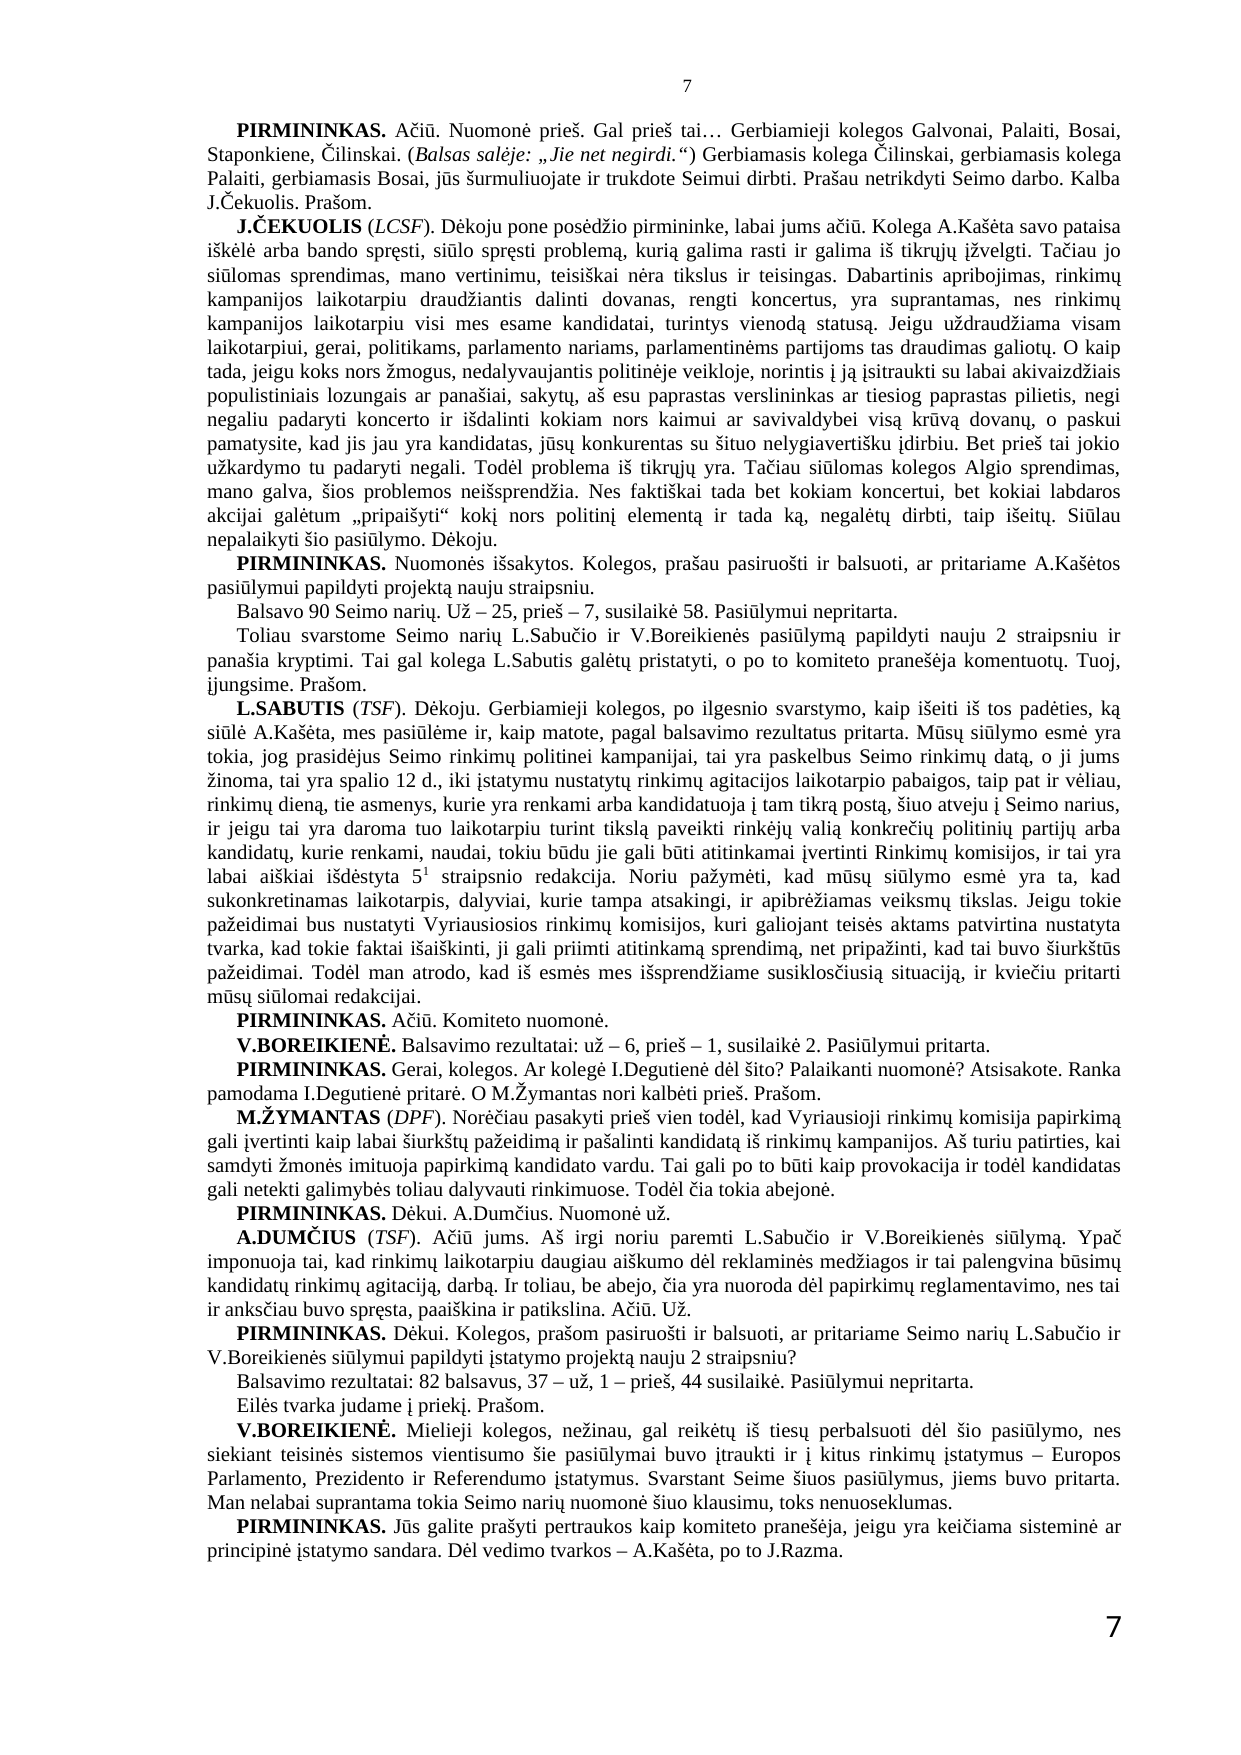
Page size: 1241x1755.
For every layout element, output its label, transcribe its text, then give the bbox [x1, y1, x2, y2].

text V.BOREIKIENĖ. Balsavimo rezultatai: už – 6, prieš – 1, susilaikė 2. Pasiūlymui pritarta. [207, 1032, 1122, 1057]
text PIRMININKAS. Nuomonės išsakytos. Kolegos, prašau pasiruošti ir balsuoti, ar pritariame A.Kašėtos pasiūlymui papildyti projektą nauju straipsniu. [207, 551, 1122, 599]
text PIRMININKAS. Ačiū. Nuomonė prieš. Gal prieš tai… Gerbiamieji kolegos Galvonai, Palaiti, Bosai, Staponkiene, Čilinskai. (Balsas salėje: „Jie net negirdi.“) Gerbiamasis kolega Čilinskai, gerbiamasis kolega Palaiti, gerbiamasis Bosai, jūs šurmuliuojate ir trukdote Seimui dirbti. Prašau netrikdyti Seimo darbo. Kalba J.Čekuolis. Prašom. [207, 118, 1122, 214]
text L.SABUTIS (TSF). Dėkoju. Gerbiamieji kolegos, po ilgesnio svarstymo, kaip išeiti iš tos padėties, ką siūlė A.Kašėta, mes pasiūlėme ir, kaip matote, pagal balsavimo rezultatus pritarta. Mūsų siūlymo esmė yra tokia, jog prasidėjus Seimo rinkimų politinei kampanijai, tai yra paskelbus Seimo rinkimų datą, o ji jums žinoma, tai yra spalio 12 d., iki įstatymu nustatytų rinkimų agitacijos laikotarpio pabaigos, taip pat ir vėliau, rinkimų dieną, tie asmenys, kurie yra renkami arba kandidatuoja į tam tikrą postą, šiuo atveju į Seimo narius, ir jeigu tai yra daroma tuo laikotarpiu turint tikslą paveikti rinkėjų valią konkrečių politinių partijų arba kandidatų, kurie renkami, naudai, tokiu būdu jie gali būti atitinkamai įvertinti Rinkimų komisijos, ir tai yra labai aiškiai išdėstyta 51 straipsnio redakcija. Noriu pažymėti, kad mūsų siūlymo esmė yra ta, kad sukonkretinamas laikotarpis, dalyviai, kurie tampa atsakingi, ir apibrėžiamas veiksmų tikslas. Jeigu tokie pažeidimai bus nustatyti Vyriausiosios rinkimų komisijos, kuri galiojant teisės aktams patvirtina nustatyta tvarka, kad tokie faktai išaiškinti, ji gali priimti atitinkamą sprendimą, net pripažinti, kad tai buvo šiurkštūs pažeidimai. Todėl man atrodo, kad iš esmės mes išsprendžiame susiklosčiusią situaciją, ir kviečiu pritarti mūsų siūlomai redakcijai. [207, 696, 1122, 1008]
text PIRMININKAS. Dėkui. A.Dumčius. Nuomonė už. [207, 1201, 1122, 1225]
text PIRMININKAS. Ačiū. Komiteto nuomonė. [207, 1008, 1122, 1032]
text Balsavo 90 Seimo narių. Už – 25, prieš – 7, susilaikė 58. Pasiūlymui nepritarta. [207, 599, 1122, 623]
text A.DUMČIUS (TSF). Ačiū jums. Aš irgi noriu paremti L.Sabučio ir V.Boreikienės siūlymą. Ypač imponuoja tai, kad rinkimų laikotarpiu daugiau aiškumo dėl reklaminės medžiagos ir tai palengvina būsimų kandidatų rinkimų agitaciją, darbą. Ir toliau, be abejo, čia yra nuoroda dėl papirkimų reglamentavimo, nes tai ir anksčiau buvo spręsta, paaiškina ir patikslina. Ačiū. Už. [207, 1225, 1122, 1321]
text Eilės tvarka judame į priekį. Prašom. [207, 1393, 1122, 1417]
text J.ČEKUOLIS (LCSF). Dėkoju pone posėdžio pirmininke, labai jums ačiū. Kolega A.Kašėta savo pataisa iškėlė arba bando spręsti, siūlo spręsti problemą, kurią galima rasti ir galima iš tikrųjų įžvelgti. Tačiau jo siūlomas sprendimas, mano vertinimu, teisiškai nėra tikslus ir teisingas. Dabartinis apribojimas, rinkimų kampanijos laikotarpiu draudžiantis dalinti dovanas, rengti koncertus, yra suprantamas, nes rinkimų kampanijos laikotarpiu visi mes esame kandidatai, turintys vienodą statusą. Jeigu uždraudžiama visam laikotarpiui, gerai, politikams, parlamento nariams, parlamentinėms partijoms tas draudimas galiotų. O kaip tada, jeigu koks nors žmogus, nedalyvaujantis politinėje veikloje, norintis į ją įsitraukti su labai akivaizdžiais populistiniais lozungais ar panašiai, sakytų, aš esu paprastas verslininkas ar tiesiog paprastas pilietis, negi negaliu padaryti koncerto ir išdalinti kokiam nors kaimui ar savivaldybei visą krūvą dovanų, o paskui pamatysite, kad jis jau yra kandidatas, jūsų konkurentas su šituo nelygiavertišku įdirbiu. Bet prieš tai jokio užkardymo tu padaryti negali. Todėl problema iš tikrųjų yra. Tačiau siūlomas kolegos Algio sprendimas, mano galva, šios problemos neišsprendžia. Nes faktiškai tada bet kokiam koncertui, bet kokiai labdaros akcijai galėtum „pripaišyti“ kokį nors politinį elementą ir tada ką, negalėtų dirbti, taip išeitų. Siūlau nepalaikyti šio pasiūlymo. Dėkoju. [207, 214, 1122, 551]
text M.ŽYMANTAS (DPF). Norėčiau pasakyti prieš vien todėl, kad Vyriausioji rinkimų komisija papirkimą gali įvertinti kaip labai šiurkštų pažeidimą ir pašalinti kandidatą iš rinkimų kampanijos. Aš turiu patirties, kai samdyti žmonės imituoja papirkimą kandidato vardu. Tai gali po to būti kaip provokacija ir todėl kandidatas gali netekti galimybės toliau dalyvauti rinkimuose. Todėl čia tokia abejonė. [207, 1105, 1122, 1201]
text PIRMININKAS. Jūs galite prašyti pertraukos kaip komiteto pranešėja, jeigu yra keičiama sisteminė ar principinė įstatymo sandara. Dėl vedimo tvarkos – A.Kašėta, po to J.Razma. [207, 1514, 1122, 1562]
text Toliau svarstome Seimo narių L.Sabučio ir V.Boreikienės pasiūlymą papildyti nauju 2 straipsniu ir panašia kryptimi. Tai gal kolega L.Sabutis galėtų pristatyti, o po to komiteto pranešėja komentuotų. Tuoj, įjungsime. Prašom. [207, 623, 1122, 696]
text PIRMININKAS. Dėkui. Kolegos, prašom pasiruošti ir balsuoti, ar pritariame Seimo narių L.Sabučio ir V.Boreikienės siūlymui papildyti įstatymo projektą nauju 2 straipsniu? [207, 1321, 1122, 1369]
text PIRMININKAS. Gerai, kolegos. Ar kolegė I.Degutienė dėl šito? Palaikanti nuomonė? Atsisakote. Ranka pamodama I.Degutienė pritarė. O M.Žymantas nori kalbėti prieš. Prašom. [207, 1057, 1122, 1105]
text Balsavimo rezultatai: 82 balsavus, 37 – už, 1 – prieš, 44 susilaikė. Pasiūlymui nepritarta. [207, 1369, 1122, 1393]
text V.BOREIKIENĖ. Mielieji kolegos, nežinau, gal reikėtų iš tiesų perbalsuoti dėl šio pasiūlymo, nes siekiant teisinės sistemos vientisumo šie pasiūlymai buvo įtraukti ir į kitus rinkimų įstatymus – Europos Parlamento, Prezidento ir Referendumo įstatymus. Svarstant Seime šiuos pasiūlymus, jiems buvo pritarta. Man nelabai suprantama tokia Seimo narių nuomonė šiuo klausimu, toks nenuoseklumas. [207, 1417, 1122, 1514]
